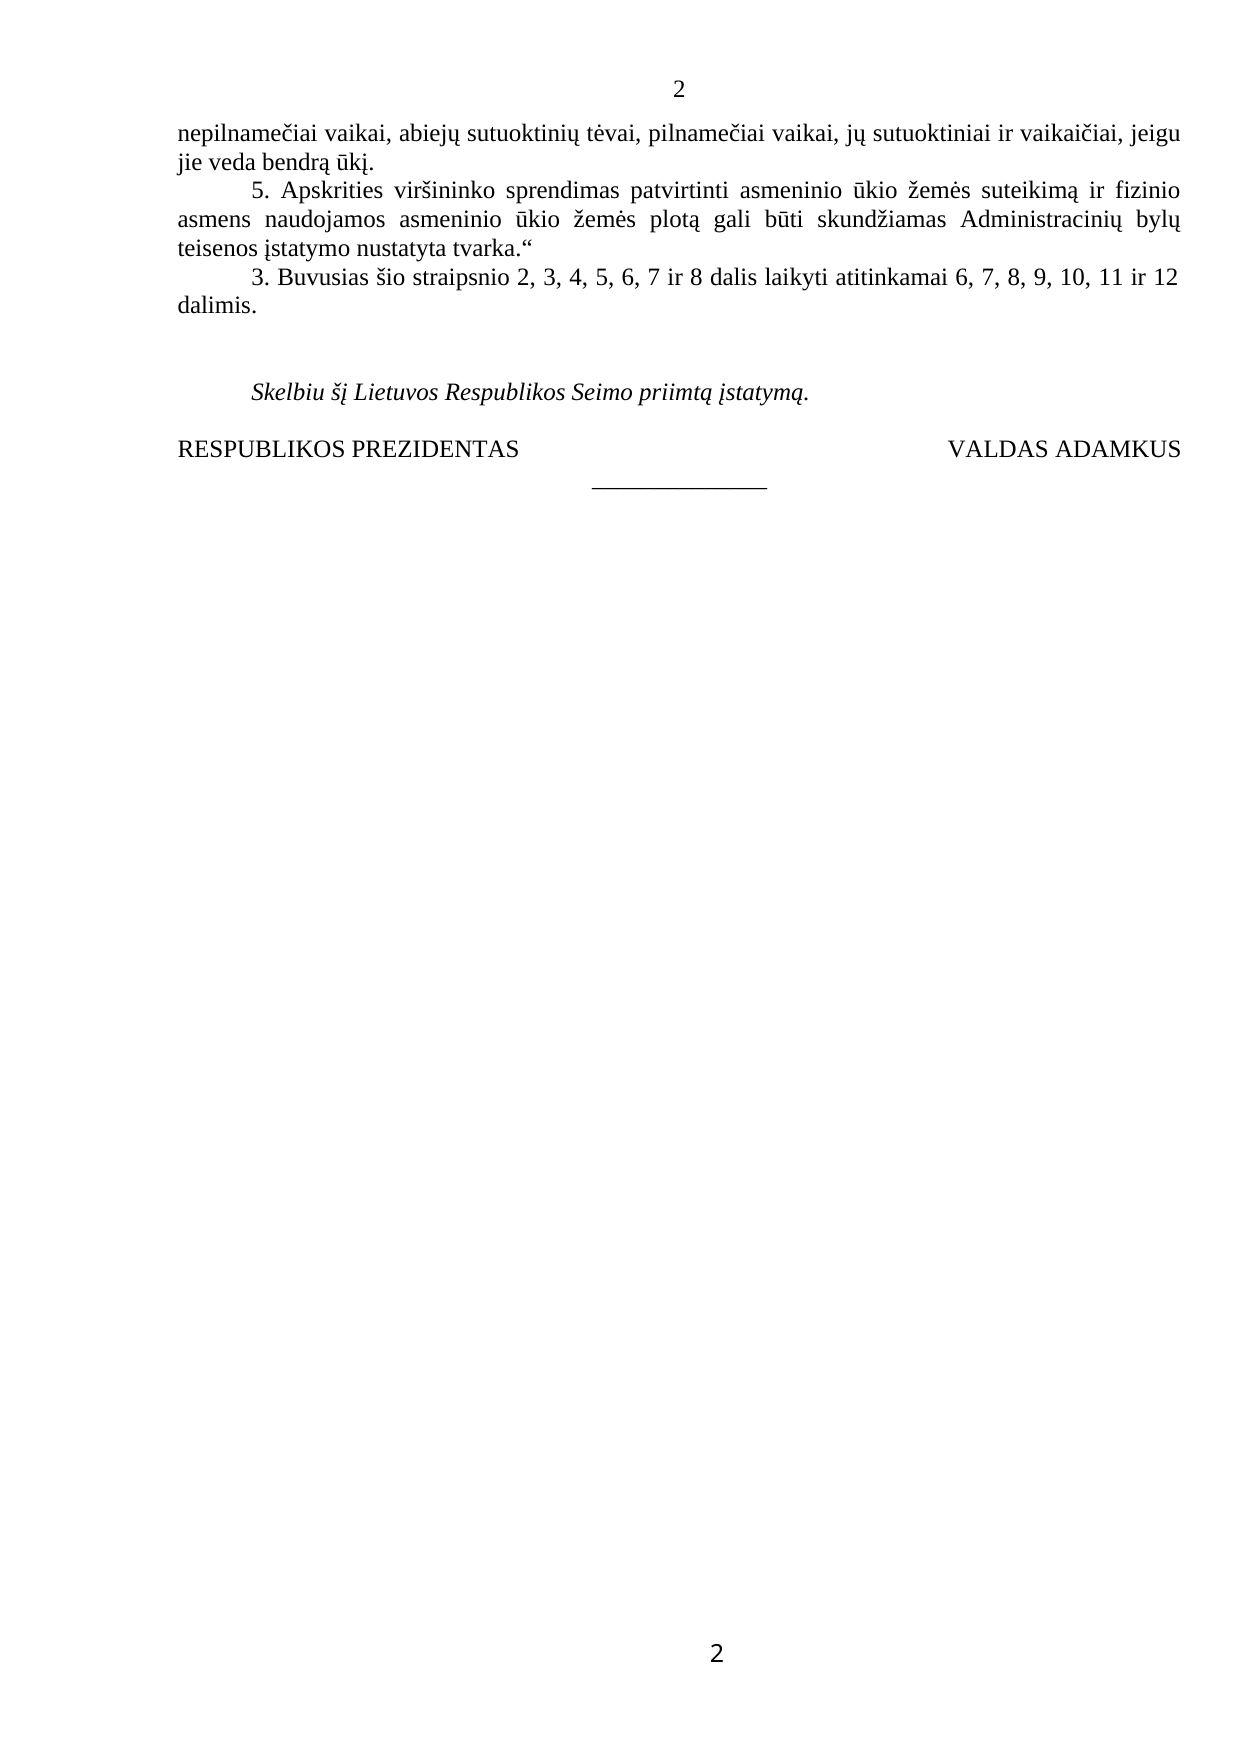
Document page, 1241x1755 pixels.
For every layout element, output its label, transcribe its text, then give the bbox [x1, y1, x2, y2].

text ______________ [177, 463, 1181, 492]
text RESPUBLIKOS PREZIDENTAS VALDAS ADAMKUS [177, 434, 1181, 463]
text nepilnamečiai vaikai, abiejų sutuoktinių tėvai, pilnamečiai vaikai, jų sutuoktiniai ir vaikaičiai, jeigu jie veda bendrą ūkį. [177, 118, 1181, 176]
text Skelbiu šį Lietuvos Respublikos Seimo priimtą įstatymą. [177, 377, 1181, 406]
text 3. Buvusias šio straipsnio 2, 3, 4, 5, 6, 7 ir 8 dalis laikyti atitinkamai 6, 7, 8, 9, 10, 11 ir 12 dalimis. [177, 262, 1181, 319]
text 5. Apskrities viršininko sprendimas patvirtinti asmeninio ūkio žemės suteikimą ir fizinio asmens naudojamos asmeninio ūkio žemės plotą gali būti skundžiamas Administracinių bylų teisenos įstatymo nustatyta tvarka.“ [177, 176, 1181, 262]
